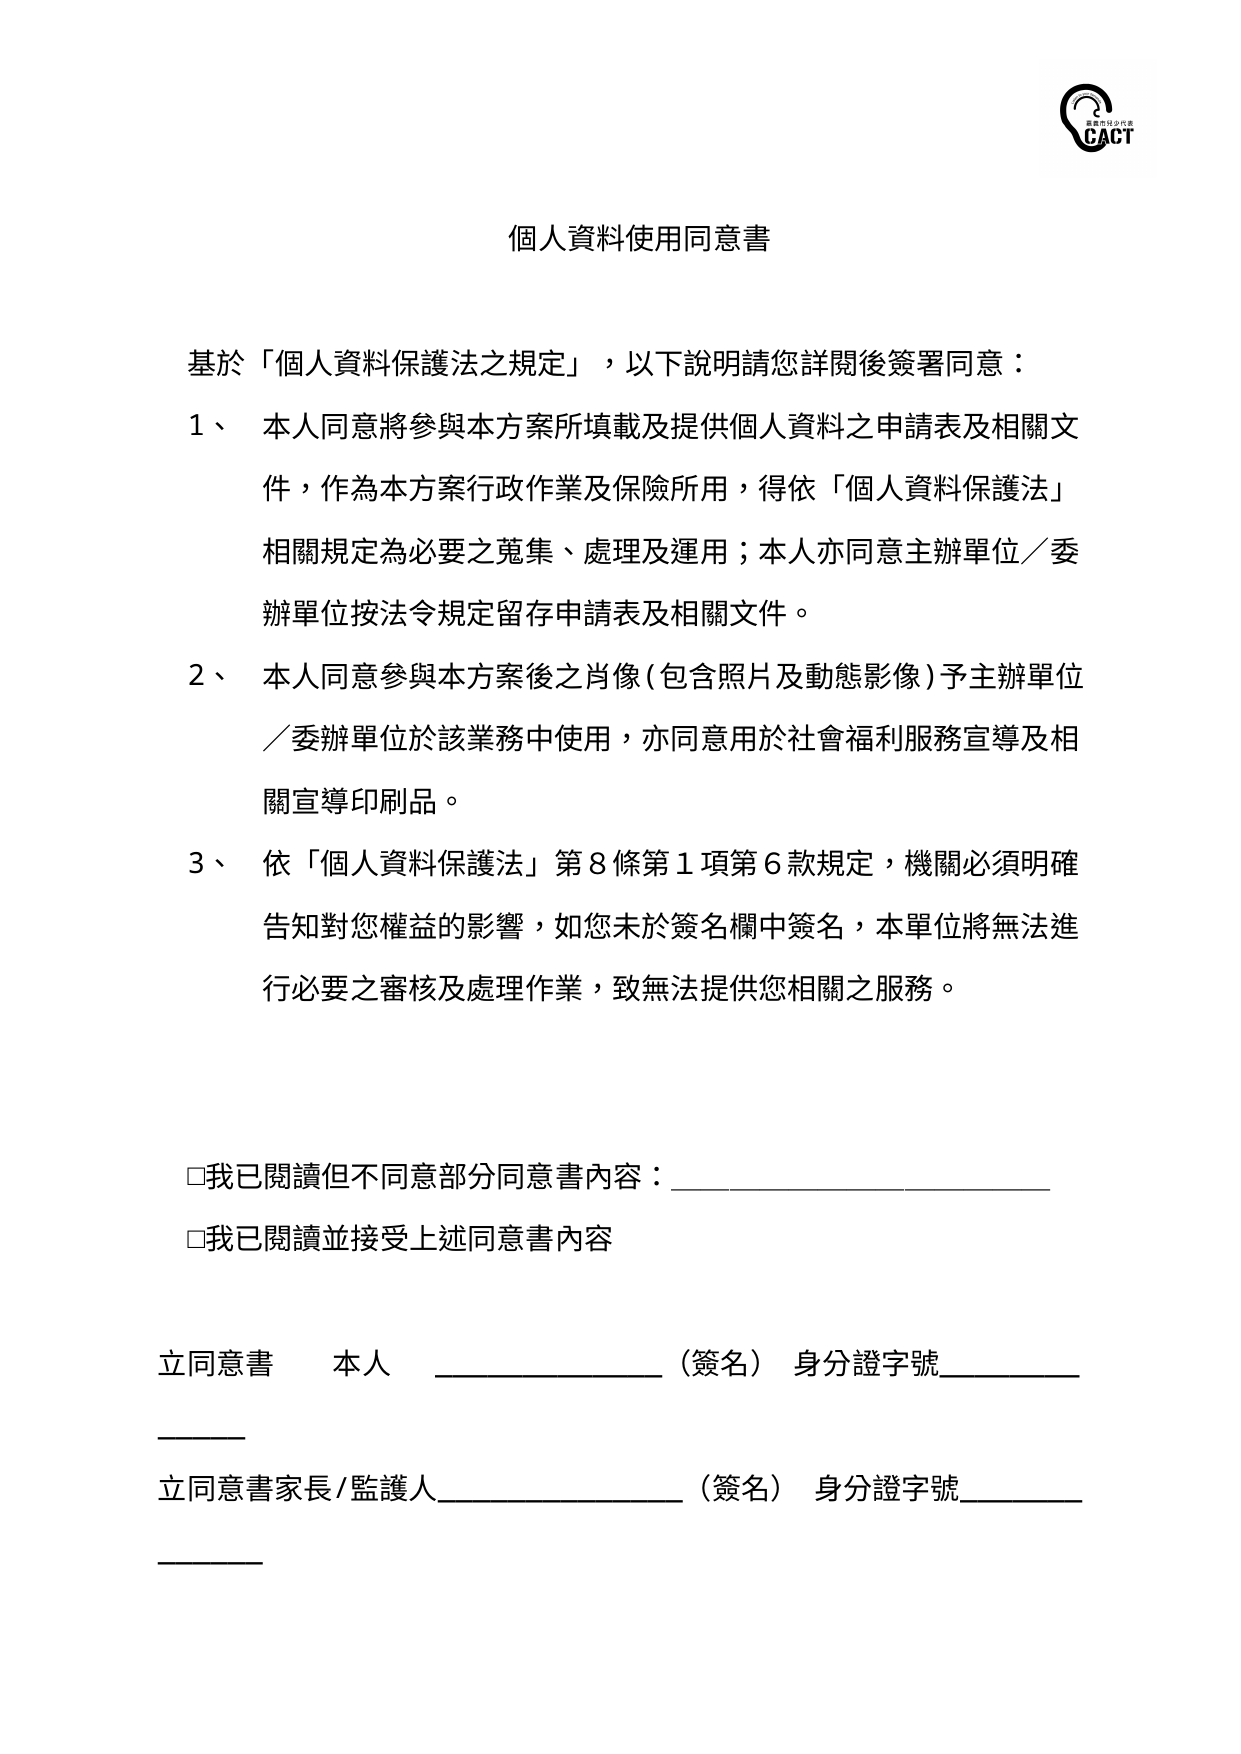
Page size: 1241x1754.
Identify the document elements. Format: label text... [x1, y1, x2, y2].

text 基於「個人資料保護法之規定」，以下說明請您詳閱後簽署同意： [187, 320, 1093, 383]
text 立同意書家長/監護人______________（簽名） 身分證字號_____________ [158, 1445, 1093, 1570]
text □我已閱讀但不同意部分同意書內容：＿＿＿＿＿＿＿＿＿＿＿＿＿ [187, 1133, 1093, 1195]
list 依「個人資料保護法」第８條第１項第６款規定，機關必須明確告知對您權益的影響，如您未於簽名欄中簽名，本單位將無法進行必要之審核及處理作業，致無法提供您相關之服務。 [187, 820, 1093, 1008]
text □我已閱讀並接受上述同意書內容 [187, 1195, 1093, 1258]
list 本人同意將參與本方案所填載及提供個人資料之申請表及相關文件，作為本方案行政作業及保險所用，得依「個人資料保護法」相關規定為必要之蒐集、處理及運用；本人亦同意主辦單位／委辦單位按法令規定留存申請表及相關文件。 [187, 383, 1093, 633]
list 本人同意參與本方案後之肖像(包含照片及動態影像)予主辦單位／委辦單位於該業務中使用，亦同意用於社會福利服務宣導及相關宣導印刷品。 [187, 633, 1093, 820]
text 個人資料使用同意書 [187, 195, 1093, 258]
text 立同意書 本人 _____________（簽名） 身分證字號_____________ [158, 1320, 1093, 1445]
